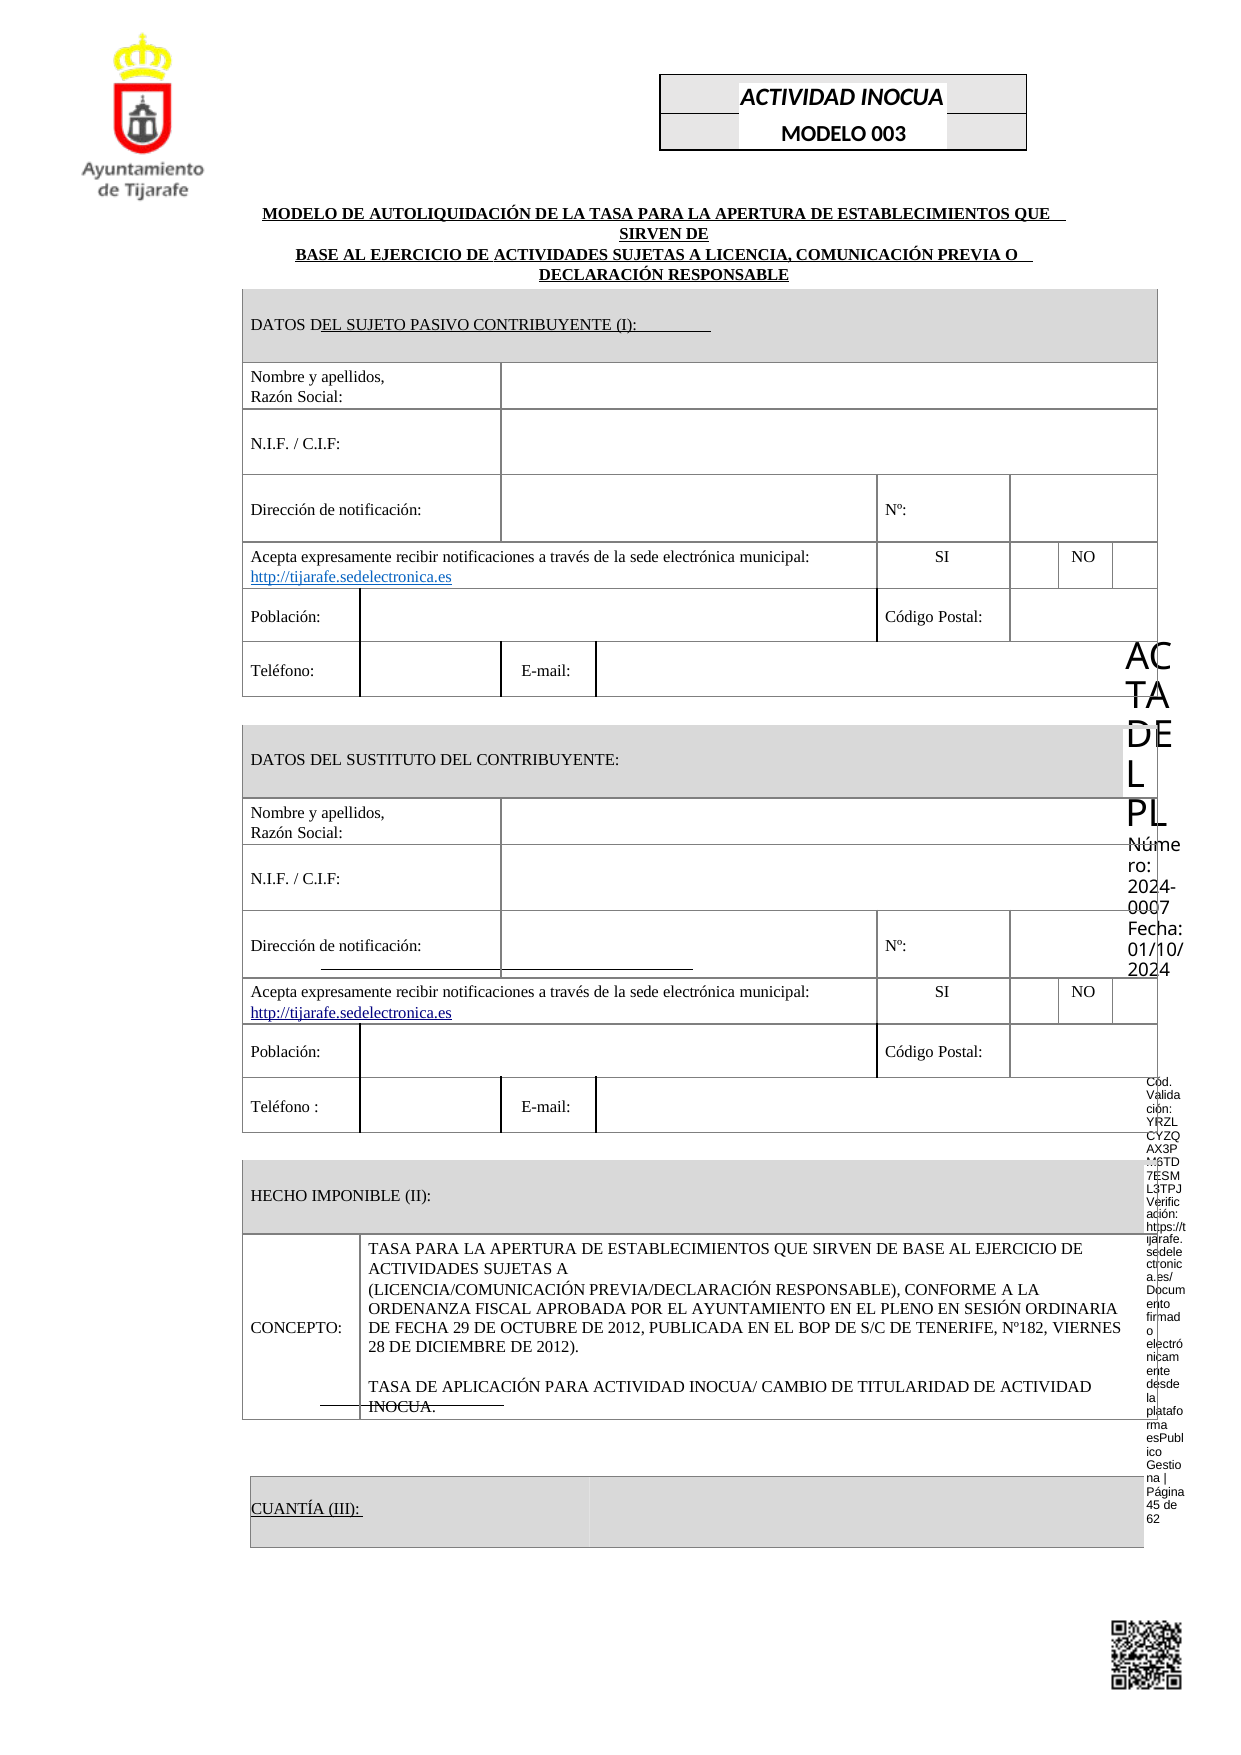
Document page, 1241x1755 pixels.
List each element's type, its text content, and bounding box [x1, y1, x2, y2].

table_cell ฀ [1011, 543, 1058, 587]
text Número: 2024-0007 Fecha: 01/10/2024 [1127, 911, 1157, 977]
table_cell [1011, 911, 1123, 977]
table_cell TASA PARA LA APERTURA DE ESTABLECIMIENTOS QUE SIRVEN DE BASE AL EJERCICIO DE ACTIVIDADES SUJETAS A (LICENCIA/COMUNICACIÓN PREVIA/DECLARACIÓN RESPONSABLE), CONFORME A LA ORDENANZA FISCAL APROBADA POR EL AYUNTAMIENTO EN EL PLENO EN SESIÓN ORDINARIA DE FECHA 29 DE OCTUBRE DE 2012, PUBLICADA EN EL BOP DE S/C DE TENERIFE, Nº182, VIERNES 28 DE DICIEMBRE DE 2012). TASA DE APLICACIÓN PARA ACTIVIDAD INOCUA/ CAMBIO DE TITULARIDAD DE ACTIVIDAD INOCUA. [361, 1235, 1144, 1418]
text Número: 2024-0007 Fecha: 01/10/2024 [1158, 834, 1185, 981]
text DECLARACIÓN RESPONSABLE [295, 262, 1033, 284]
table_cell Teléfono : [243, 1078, 359, 1131]
table_cell Nombre y apellidos, Razón Social: [243, 363, 500, 408]
table_cell [502, 799, 1123, 844]
table_cell [1011, 589, 1157, 641]
table_cell Acepta expresamente recibir notificaciones a través de la sede electrónica municipal: http://tijarafe.sedelectronica.es [243, 543, 876, 587]
table_cell [361, 1078, 500, 1131]
table_cell SI [878, 979, 1009, 1023]
table_cell [502, 410, 1157, 474]
table_cell E-mail: [502, 1078, 595, 1131]
table_cell N.I.F. / C.I.F: [243, 845, 500, 909]
table_cell [1011, 475, 1157, 541]
table_cell NO [1059, 543, 1112, 587]
table_cell Nº: [878, 911, 1009, 977]
table_cell Dirección de notificación: [243, 475, 500, 541]
text Documento firmado electrónicamente desde la plataforma esPublico Gestiona | Página 45 de 62 [1146, 1284, 1186, 1526]
table_cell Código Postal: [878, 589, 1009, 641]
text Verificación: https://tijarafe.sedelectronica.es/ [1158, 1196, 1186, 1284]
text Cód. Validación: YRZLCYZQAX3PM6TD7ESML3TPJ [1146, 1076, 1186, 1196]
table_cell ENO [597, 642, 1123, 696]
table_cell NO [1059, 979, 1112, 1023]
text ACTA DEL PL [1125, 638, 1185, 834]
table_cell [361, 1025, 876, 1076]
table_cell [361, 589, 876, 641]
table_cell [502, 911, 876, 977]
table_cell Nº: [878, 475, 1009, 541]
table_cell ฀ [1113, 543, 1157, 587]
table_cell SI [878, 543, 1009, 587]
table_cell ฀ [1011, 979, 1058, 1023]
table_cell Código Postal: [878, 1025, 1009, 1076]
table_cell Dirección de notificación: [243, 911, 500, 977]
table_header DATOS DEL SUJETO PASIVO CONTRIBUYENTE (I): [243, 294, 1157, 362]
table_cell N.I.F. / C.I.F: [243, 410, 500, 474]
table_cell [1011, 1025, 1157, 1076]
text BASE AL EJERCICIO DE ACTIVIDADES SUJETAS A LICENCIA, COMUNICACIÓN PREVIA O [295, 244, 1033, 261]
table_cell Teléfono: [243, 642, 359, 696]
table_cell CONCEPTO: [243, 1235, 359, 1418]
table_cell [597, 1078, 1144, 1131]
table_cell [502, 845, 1123, 909]
table_cell E-mail: [502, 642, 595, 696]
subtitle MODELO DE AUTOLIQUIDACIÓN DE LA TASA PARA LA APERTURA DE ESTABLECIMIENTOS QUE SIRVEN DE [262, 203, 1066, 220]
subtitle MODELO DE AUTOLIQUIDACIÓN DE LA TASA PARA LA APERTURA DE ESTABLECIMIENTOS QUE SIRVEN DE [1144, 1420, 1186, 1612]
table_cell Población: [243, 589, 359, 641]
text Número: 2024-0007 Fecha: 01/10/2024 [1127, 845, 1157, 910]
table_cell ฀ [1113, 979, 1157, 1023]
table_cell Población: [243, 1025, 359, 1076]
table_cell Acepta expresamente recibir notificaciones a través de la sede electrónica municipal: http://tijarafe.sedelectronica.es [243, 979, 876, 1023]
table_cell [361, 642, 500, 696]
table_header HECHO IMPONIBLE (II): [243, 1165, 1144, 1233]
table_cell Nombre y apellidos, Razón Social: [243, 799, 500, 844]
table_cell [502, 475, 876, 541]
table_header DATOS DEL SUSTITUTO DEL CONTRIBUYENTE: [243, 729, 1123, 797]
subtitle MODELO DE AUTOLIQUIDACIÓN DE LA TASA PARA LA APERTURA DE ESTABLECIMIENTOS QUE SIRVEN DE [262, 221, 1066, 243]
table_cell [502, 363, 1157, 408]
